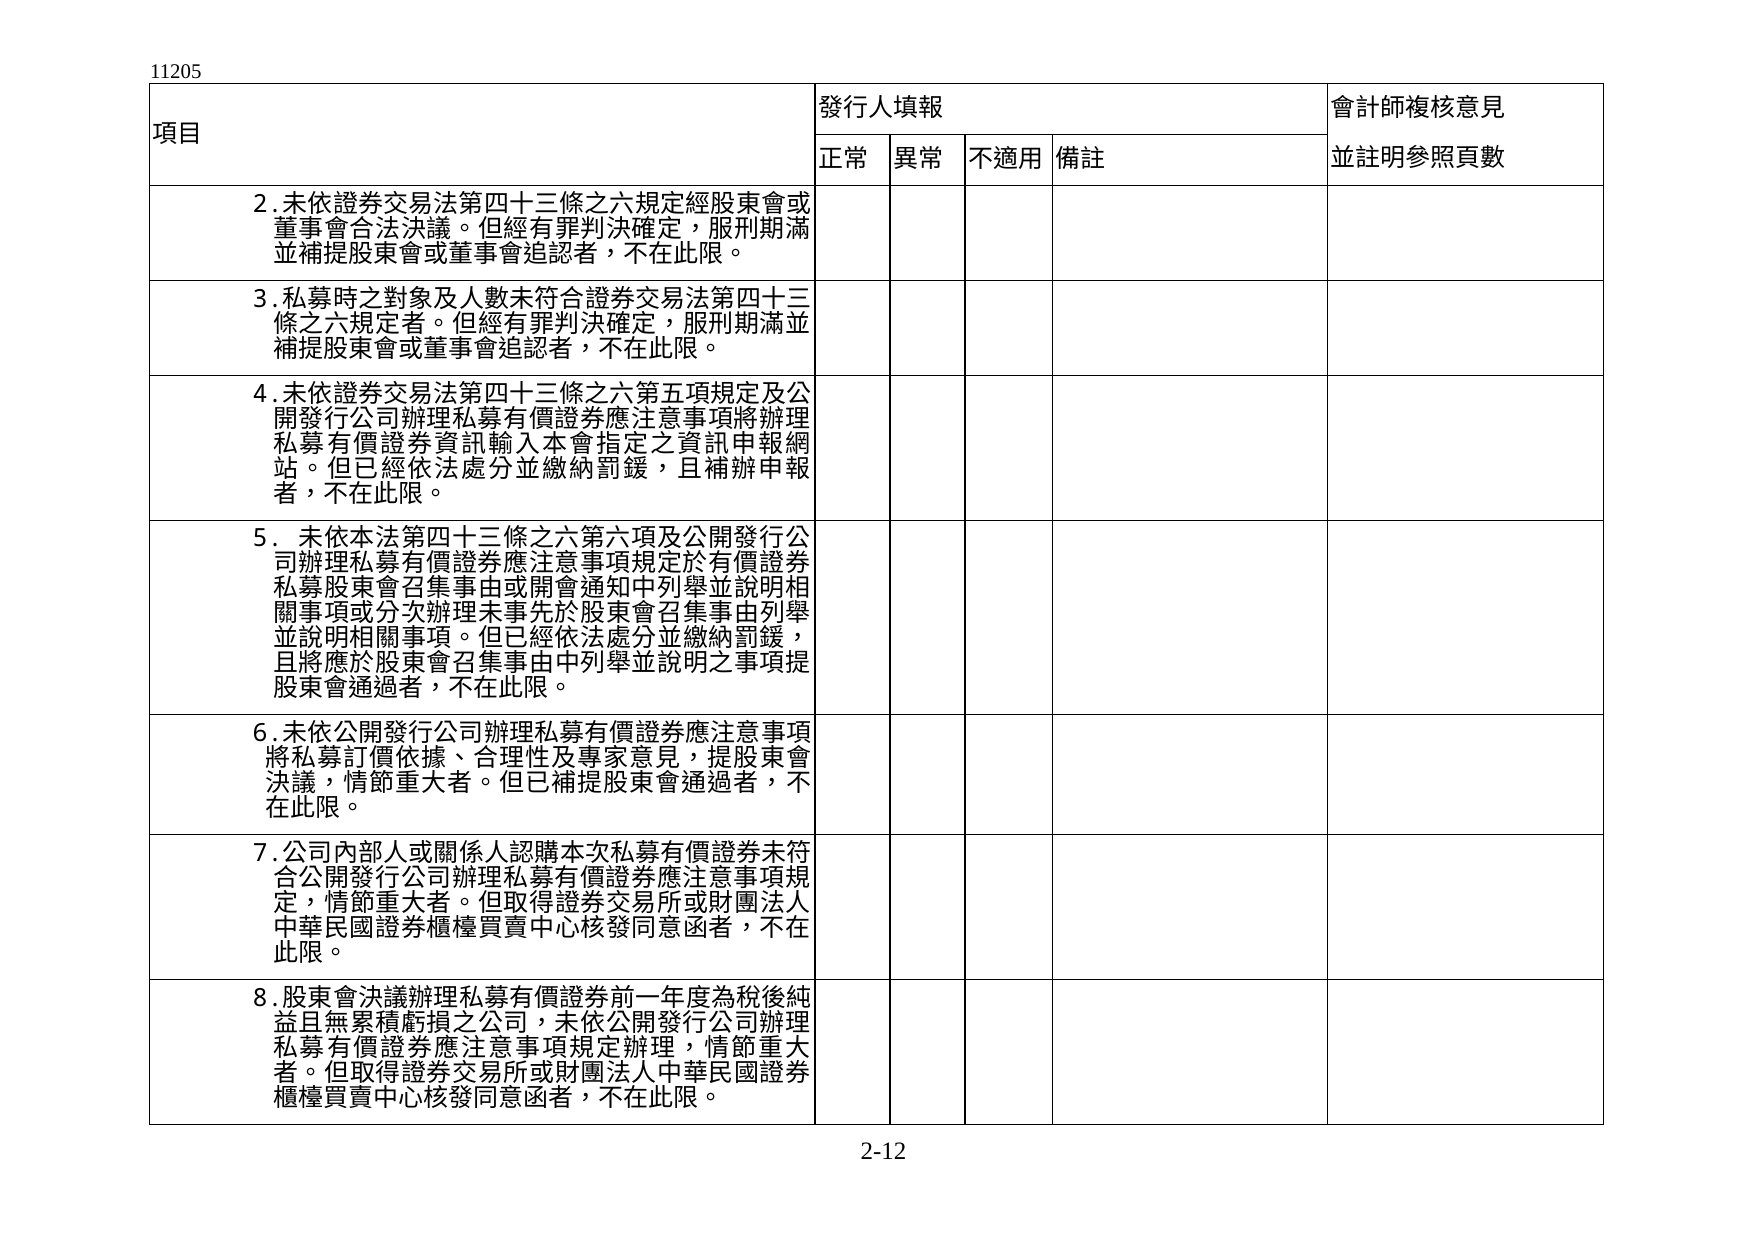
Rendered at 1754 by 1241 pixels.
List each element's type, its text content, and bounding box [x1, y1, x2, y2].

table_cell [891, 521, 964, 714]
table_cell 4.未依證券交易法第四十三條之六第五項規定及公開發行公司辦理私募有價證券應注意事項將辦理私募有價證券資訊輸入本會指定之資訊申報網站。但已經依法處分並繳納罰鍰，且補辦申報者，不在此限。 [150, 376, 814, 519]
table_cell [1053, 186, 1327, 280]
table_cell [1328, 980, 1603, 1124]
table_cell [891, 835, 964, 979]
table_cell [1053, 376, 1327, 519]
table_cell [1053, 281, 1327, 375]
table_cell 正常 [816, 135, 889, 185]
table_cell [966, 186, 1052, 280]
table_cell [816, 376, 889, 519]
table_cell [891, 281, 964, 375]
table_cell [1053, 980, 1327, 1124]
table_cell [816, 715, 889, 834]
table_cell [816, 521, 889, 714]
table_cell [816, 835, 889, 979]
table_cell [891, 715, 964, 834]
table_cell [1328, 376, 1603, 519]
table_header 發行人填報 [816, 84, 1327, 134]
table_cell [816, 980, 889, 1124]
table_cell 8.股東會決議辦理私募有價證券前一年度為稅後純益且無累積虧損之公司，未依公開發行公司辦理私募有價證券應注意事項規定辦理，情節重大者。但取得證券交易所或財團法人中華民國證券櫃檯買賣中心核發同意函者，不在此限。 [150, 980, 814, 1124]
table_cell [966, 835, 1052, 979]
table_cell [891, 186, 964, 280]
table_cell [1328, 715, 1603, 834]
table_cell 6.未依公開發行公司辦理私募有價證券應注意事項將私募訂價依據、合理性及專家意見，提股東會決議，情節重大者。但已補提股東會通過者，不在此限。 [150, 715, 814, 834]
table_cell [966, 376, 1052, 519]
table_cell [891, 980, 964, 1124]
table_cell [966, 715, 1052, 834]
table_cell [816, 281, 889, 375]
table_cell 備註 [1053, 135, 1327, 185]
table_cell [966, 521, 1052, 714]
table_cell 7.公司內部人或關係人認購本次私募有價證券未符合公開發行公司辦理私募有價證券應注意事項規定，情節重大者。但取得證券交易所或財團法人中華民國證券櫃檯買賣中心核發同意函者，不在此限。 [150, 835, 814, 979]
table_cell [1053, 521, 1327, 714]
table_header 項目 [150, 84, 814, 185]
table_cell 不適用 [966, 135, 1052, 185]
table_cell 3.私募時之對象及人數未符合證券交易法第四十三條之六規定者。但經有罪判決確定，服刑期滿並補提股東會或董事會追認者，不在此限。 [150, 281, 814, 375]
table_cell [1053, 715, 1327, 834]
table_cell 2.未依證券交易法第四十三條之六規定經股東會或董事會合法決議。但經有罪判決確定，服刑期滿並補提股東會或董事會追認者，不在此限。 [150, 186, 814, 280]
table_cell [891, 376, 964, 519]
table_cell [1328, 835, 1603, 979]
table_cell 異常 [891, 135, 964, 185]
table_cell [1328, 186, 1603, 280]
table_cell [966, 980, 1052, 1124]
table_cell [1328, 281, 1603, 375]
table_cell 5. 未依本法第四十三條之六第六項及公開發行公司辦理私募有價證券應注意事項規定於有價證券私募股東會召集事由或開會通知中列舉並說明相關事項或分次辦理未事先於股東會召集事由列舉並說明相關事項。但已經依法處分並繳納罰鍰，且將應於股東會召集事由中列舉並說明之事項提股東會通過者，不在此限。 [150, 521, 814, 714]
table_cell [1328, 521, 1603, 714]
table_header 會計師複核意見 並註明參照頁數 [1328, 84, 1603, 185]
table_cell [816, 186, 889, 280]
table_cell [966, 281, 1052, 375]
table_cell [1053, 835, 1327, 979]
